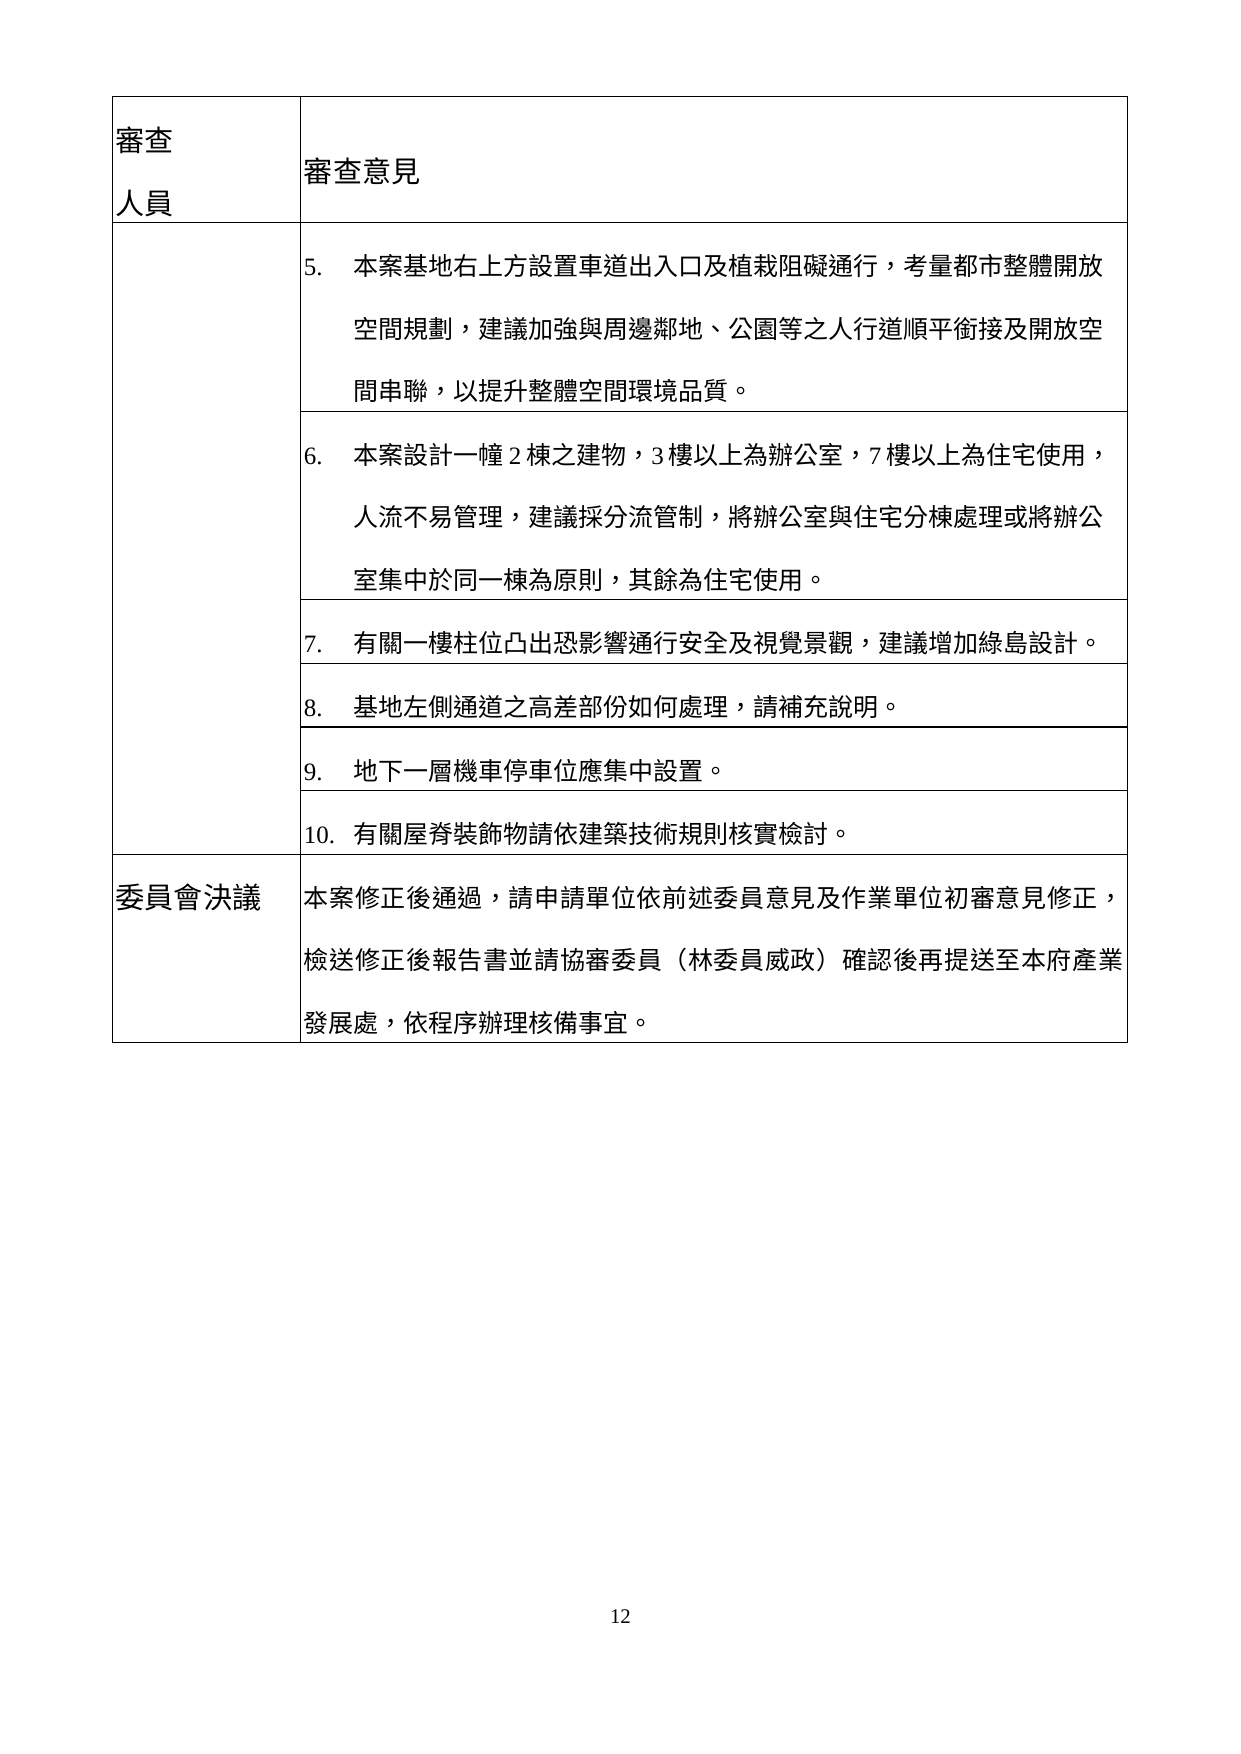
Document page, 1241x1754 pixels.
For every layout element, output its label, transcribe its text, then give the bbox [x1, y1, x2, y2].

table_cell [113, 223, 300, 853]
table_cell 有關屋脊裝飾物請依建築技術規則核實檢討。 [301, 791, 1127, 853]
table_cell 本案設計一幢2棟之建物，3樓以上為辦公室，7樓以上為住宅使用，人流不易管理，建議採分流管制，將辦公室與住宅分棟處理或將辦公室集中於同一棟為原則，其餘為住宅使用。 [301, 412, 1127, 599]
table_header 審查 人員 [113, 97, 300, 222]
table_cell 有關一樓柱位凸出恐影響通行安全及視覺景觀，建議增加綠島設計。 [301, 600, 1127, 663]
table_cell 基地左側通道之高差部份如何處理，請補充說明。 [301, 664, 1127, 726]
table_cell 本案修正後通過，請申請單位依前述委員意見及作業單位初審意見修正，檢送修正後報告書並請協審委員（林委員威政）確認後再提送至本府產業發展處，依程序辦理核備事宜。 [301, 855, 1127, 1042]
table_cell 地下一層機車停車位應集中設置。 [301, 728, 1127, 790]
table_header 審查意見 [301, 97, 1127, 222]
table_cell 本案基地右上方設置車道出入口及植栽阻礙通行，考量都市整體開放空間規劃，建議加強與周邊鄰地、公園等之人行道順平銜接及開放空間串聯，以提升整體空間環境品質。 [301, 223, 1127, 411]
table_cell 委員會決議 [113, 855, 300, 1042]
